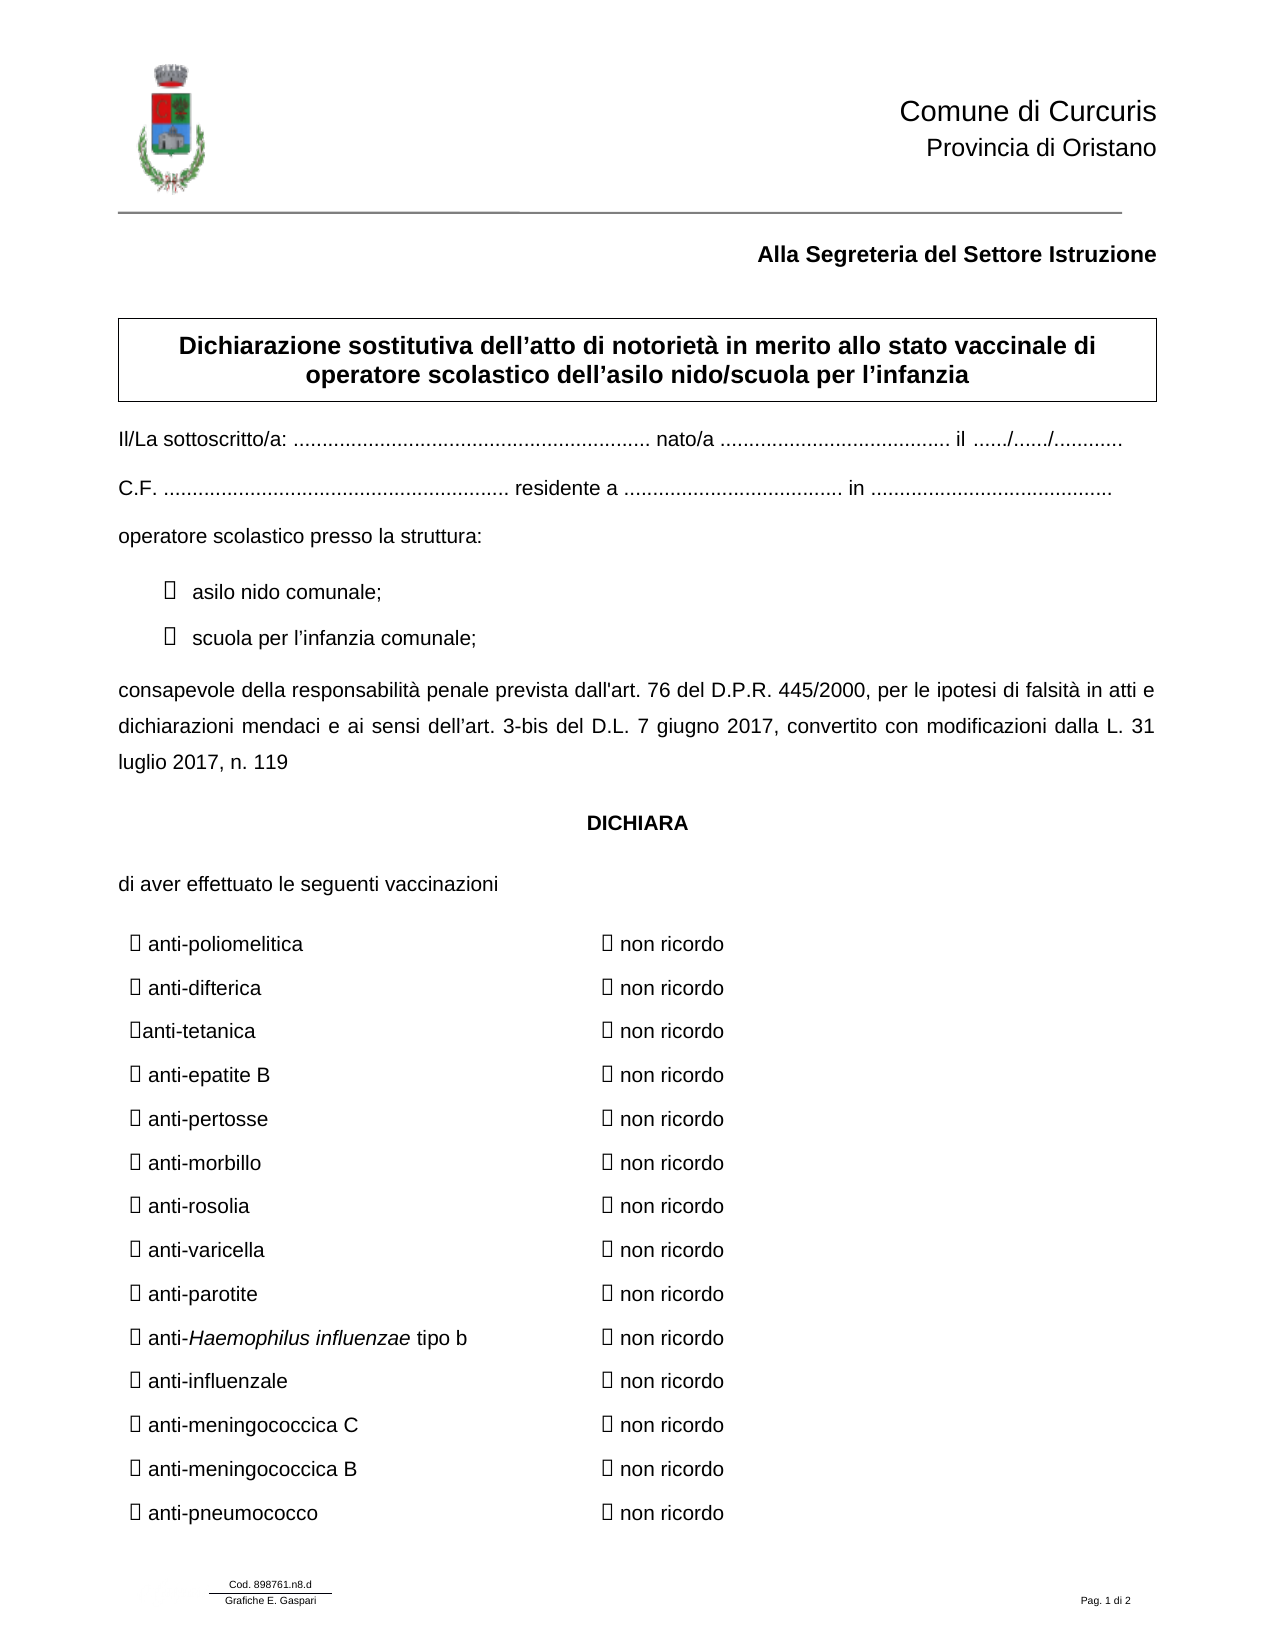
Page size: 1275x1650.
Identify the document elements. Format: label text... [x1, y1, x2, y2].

table_cell  anti-meningococcica B [117, 1446, 589, 1489]
table_cell  anti-epatite B [117, 1052, 589, 1096]
table_cell  non ricordo [589, 1139, 1156, 1183]
table_cell  anti-rosolia [117, 1183, 589, 1227]
table_cell  non ricordo [589, 1314, 1156, 1358]
table_cell  anti-Haemophilus influenzae tipo b [117, 1314, 589, 1358]
text  asilo nido comunale; [162, 572, 1157, 606]
text DICHIARA [118, 811, 1157, 835]
table_cell  non ricordo [589, 1358, 1156, 1402]
table_cell  non ricordo [589, 964, 1156, 1008]
table_cell  non ricordo [589, 1271, 1156, 1314]
table_cell  anti-parotite [117, 1271, 589, 1314]
table_cell  non ricordo [589, 1052, 1156, 1096]
table_cell  anti-pertosse [117, 1096, 589, 1139]
table_header Dichiarazione sostitutiva dell’atto di notorietà in merito allo stato vaccinale di operatore scolastico dell’asilo nido/scuola per l’infanzia [119, 319, 1156, 401]
table_header  anti-poliomelitica [117, 921, 589, 964]
table_cell  anti-influenzale [117, 1358, 589, 1402]
text  scuola per l’infanzia comunale; [162, 619, 1157, 653]
table_cell  non ricordo [589, 1096, 1156, 1139]
table_cell  non ricordo [589, 1446, 1156, 1489]
text C.F. ............................................................ residente a ...................................... in .......................................... [118, 475, 1157, 499]
table_cell  anti-morbillo [117, 1139, 589, 1183]
picture [122, 64, 224, 195]
text Provincia di Oristano [224, 133, 1157, 162]
table_cell  non ricordo [589, 1402, 1156, 1446]
table_cell  anti-pneumococco [117, 1489, 589, 1533]
text Il/La sottoscritto/a: .............................................................. nato/a ........................................ il ....../....../............ [118, 427, 1157, 451]
text Comune di Curcuris [224, 94, 1157, 128]
table_cell  anti-meningococcica C [117, 1402, 589, 1446]
table_header  non ricordo [589, 921, 1156, 964]
table_cell anti-tetanica [117, 1008, 589, 1052]
text consapevole della responsabilità penale prevista dall'art. 76 del D.P.R. 445/2000, per le ipotesi di falsità in atti e dichiarazioni mendaci e ai sensi dell’art. 3-bis del D.L. 7 giugno 2017, convertito con modificazioni dalla L. 31 luglio 2017, n. 119 [118, 678, 1157, 774]
table_cell  non ricordo [589, 1489, 1156, 1533]
text Alla Segreteria del Settore Istruzione [118, 241, 1157, 267]
text di aver effettuato le seguenti vaccinazioni [118, 872, 1157, 896]
table_cell  non ricordo [589, 1008, 1156, 1052]
table_cell  non ricordo [589, 1183, 1156, 1227]
text operatore scolastico presso la struttura: [118, 524, 1157, 548]
table_cell  non ricordo [589, 1227, 1156, 1271]
table_cell  anti-difterica [117, 964, 589, 1008]
table_cell  anti-varicella [117, 1227, 589, 1271]
